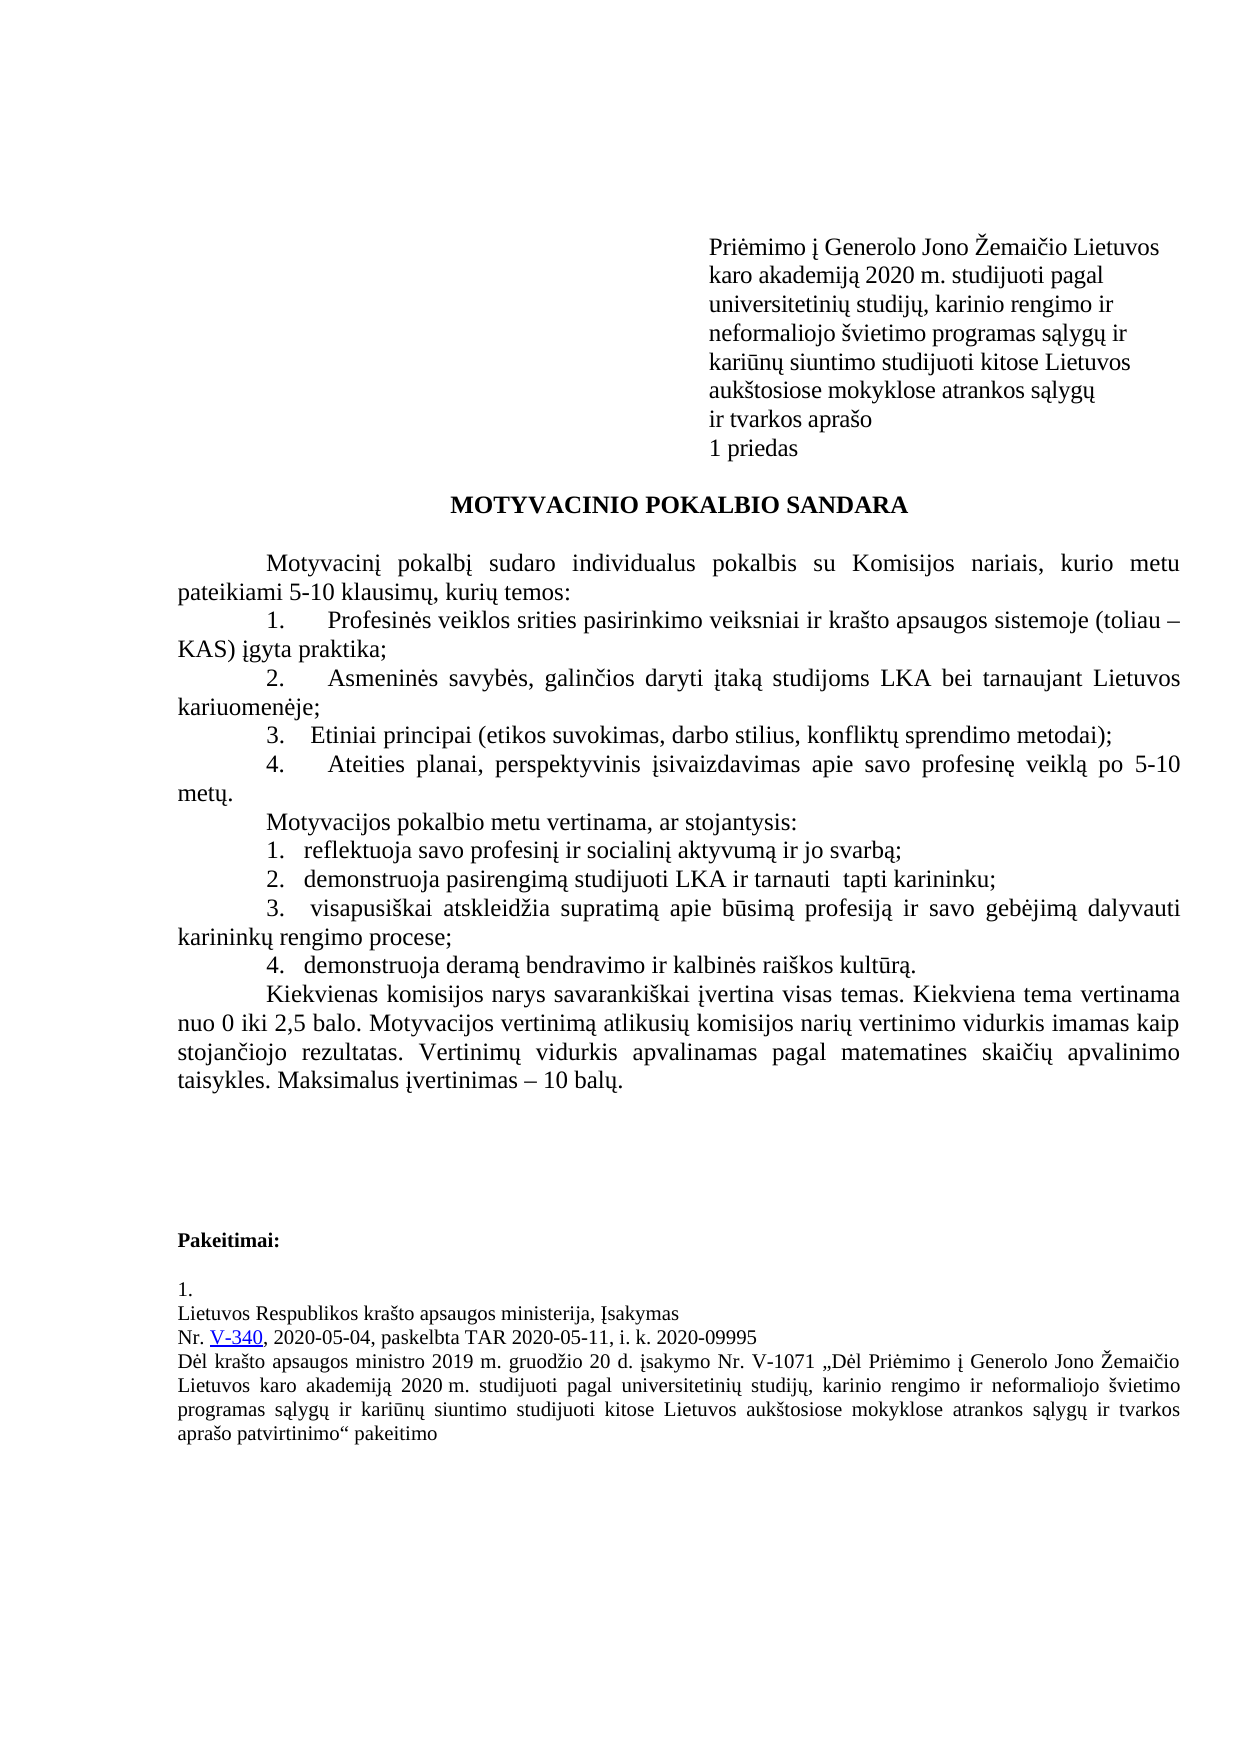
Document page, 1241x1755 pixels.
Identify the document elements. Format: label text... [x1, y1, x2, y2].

text Kiekvienas komisijos narys savarankiškai įvertina visas temas. Kiekviena tema vertinama nuo 0 iki 2,5 balo. Motyvacijos vertinimą atlikusių komisijos narių vertinimo vidurkis imamas kaip stojančiojo rezultatas. Vertinimų vidurkis apvalinamas pagal matematines skaičių apvalinimo taisykles. Maksimalus įvertinimas – 10 balų. [177, 979, 1181, 1094]
text 4. Ateities planai, perspektyvinis įsivaizdavimas apie savo profesinę veiklą po 5-10 metų. [177, 749, 1181, 807]
text Motyvacinį pokalbį sudaro individualus pokalbis su Komisijos nariais, kurio metu pateikiami 5-10 klausimų, kurių temos: [177, 548, 1181, 605]
text neformaliojo švietimo programas sąlygų ir [177, 318, 1181, 347]
text Nr. V-340, 2020-05-04, paskelbta TAR 2020-05-11, i. k. 2020-09995 [177, 1325, 1181, 1349]
text 2. Asmeninės savybės, galinčios daryti įtaką studijoms LKA bei tarnaujant Lietuvos kariuomenėje; [177, 663, 1181, 720]
text ir tvarkos aprašo [177, 404, 1181, 433]
text 1. reflektuoja savo profesinį ir socialinį aktyvumą ir jo svarbą; [266, 835, 1181, 864]
text Lietuvos Respublikos krašto apsaugos ministerija, Įsakymas [177, 1301, 1181, 1325]
text 2. demonstruoja pasirengimą studijuoti LKA ir tarnauti tapti karininku; [266, 864, 1181, 893]
text Pakeitimai: [177, 1228, 1181, 1252]
text Dėl krašto apsaugos ministro 2019 m. gruodžio 20 d. įsakymo Nr. V-1071 „Dėl Priėmimo į Generolo Jono Žemaičio Lietuvos karo akademiją 2020 m. studijuoti pagal universitetinių studijų, karinio rengimo ir neformaliojo švietimo programas sąlygų ir kariūnų siuntimo studijuoti kitose Lietuvos aukštosiose mokyklose atrankos sąlygų ir tvarkos aprašo patvirtinimo“ pakeitimo [177, 1349, 1181, 1445]
text Motyvacijos pokalbio metu vertinama, ar stojantysis: [177, 807, 1181, 835]
text karo akademiją 2020 m. studijuoti pagal [177, 260, 1181, 289]
text MOTYVACINIO POKALBIO SANDARA [177, 490, 1181, 519]
text kariūnų siuntimo studijuoti kitose Lietuvos [177, 347, 1181, 375]
text 1 priedas [177, 433, 1181, 462]
text 1. [177, 1277, 1181, 1301]
text 1. Profesinės veiklos srities pasirinkimo veiksniai ir krašto apsaugos sistemoje (toliau – KAS) įgyta praktika; [177, 605, 1181, 663]
text 3. visapusiškai atskleidžia supratimą apie būsimą profesiją ir savo gebėjimą dalyvauti karininkų rengimo procese; [177, 893, 1181, 950]
text 4. demonstruoja deramą bendravimo ir kalbinės raiškos kultūrą. [266, 950, 1181, 979]
text 3. Etiniai principai (etikos suvokimas, darbo stilius, konfliktų sprendimo metodai); [266, 720, 1181, 749]
text aukštosiose mokyklose atrankos sąlygų [177, 375, 1181, 404]
text Priėmimo į Generolo Jono Žemaičio Lietuvos [177, 232, 1181, 260]
text universitetinių studijų, karinio rengimo ir [177, 289, 1181, 318]
